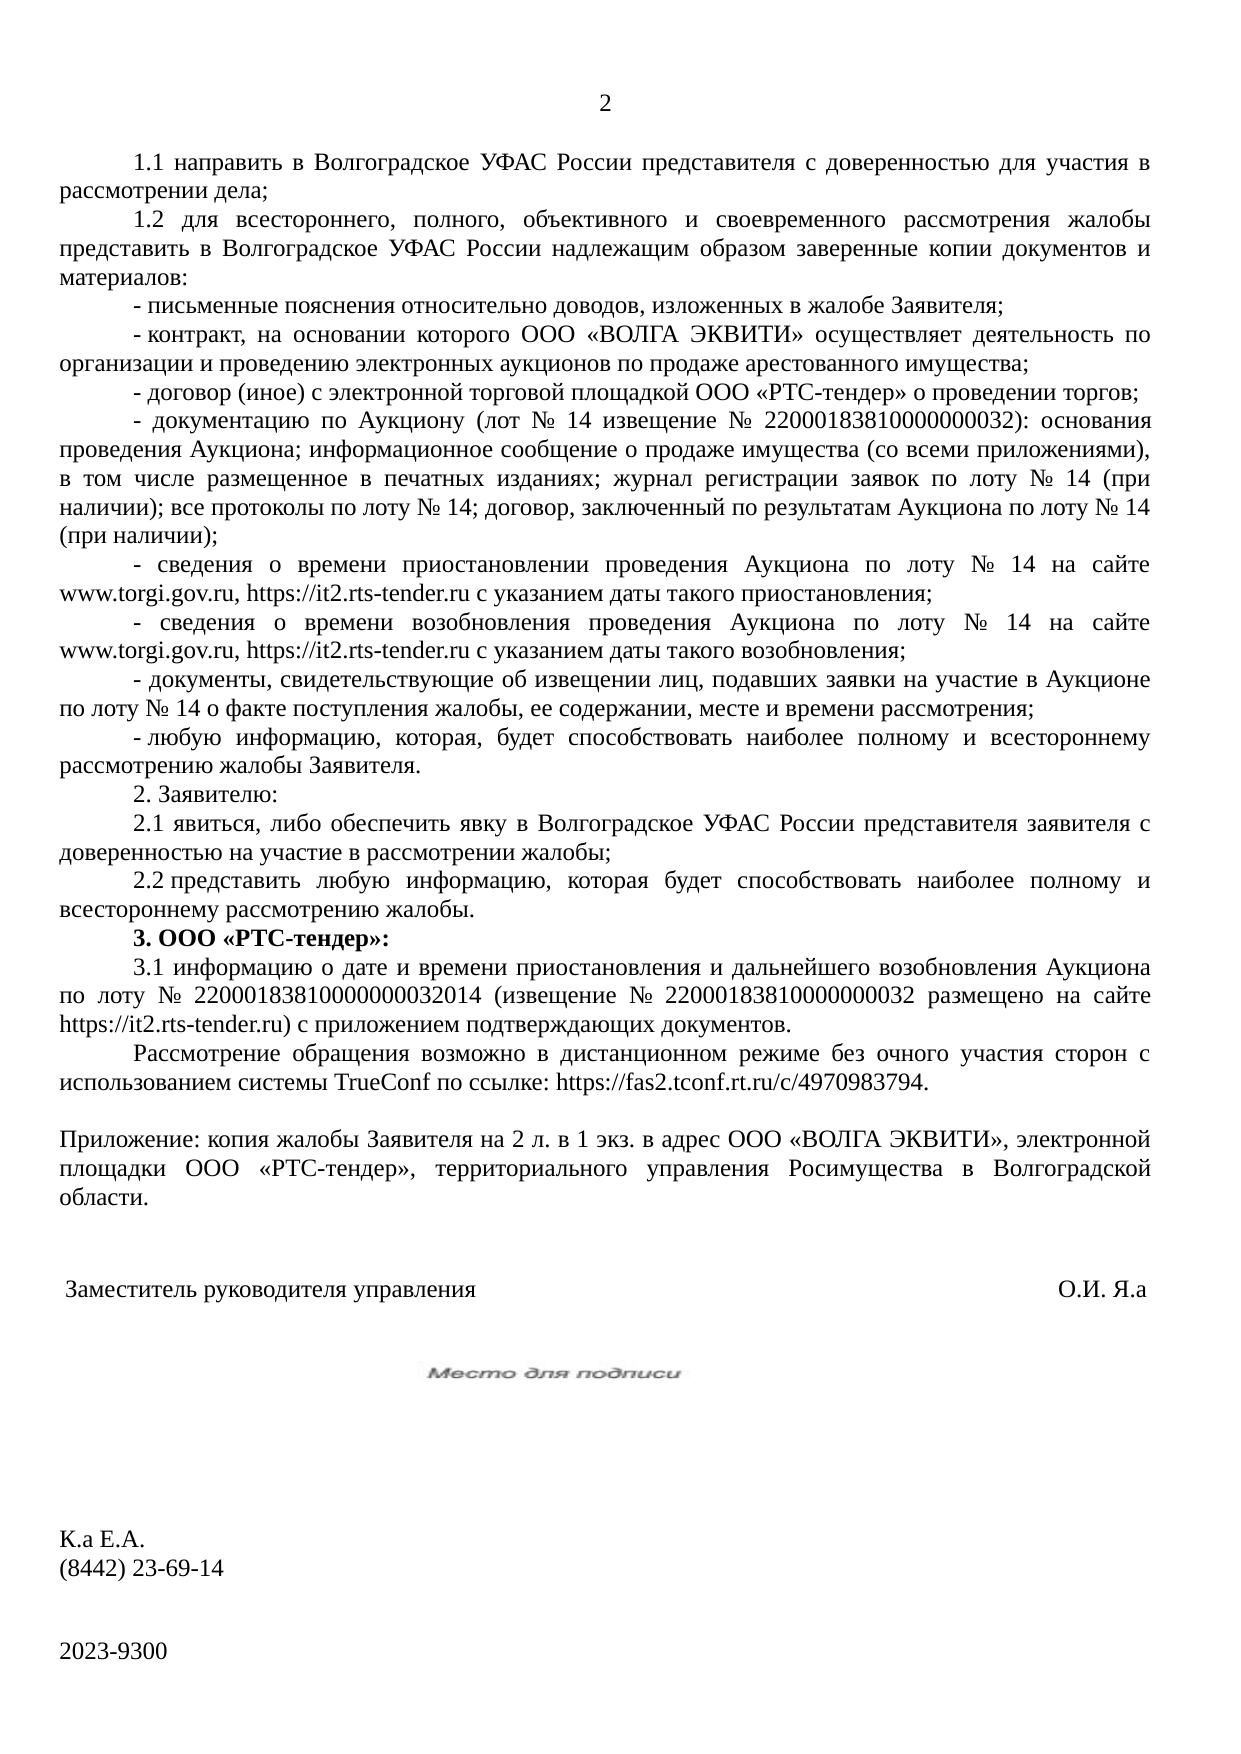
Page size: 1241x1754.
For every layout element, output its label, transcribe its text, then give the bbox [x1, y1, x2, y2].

text Рассмотрение обращения возможно в дистанционном режиме без очного участия сторон с использованием системы TrueConf по ссылке: https://fas2.tconf.rt.ru/c/4970983794. [59, 1038, 1152, 1096]
text - документацию по Аукциону (лот № 14 извещение № 22000183810000000032): основания проведения Аукциона; информационное сообщение о продаже имущества (со всеми приложениями), в том числе размещенное в печатных изданиях; журнал регистрации заявок по лоту № 14 (при наличии); все протоколы по лоту № 14; договор, заключенный по результатам Аукциона по лоту № 14 (при наличии); [59, 406, 1152, 549]
table_header О.И. Я.а [793, 1268, 1152, 1308]
text 1.2 для всестороннего, полного, объективного и своевременного рассмотрения жалобы представить в Волгоградское УФАС России надлежащим образом заверенные копии документов и материалов: [59, 204, 1152, 291]
table_cell [793, 1308, 1152, 1484]
text 2.1 явиться, либо обеспечить явку в Волгоградское УФАС России представителя заявителя с доверенностью на участие в рассмотрении жалобы; [59, 808, 1152, 866]
text 3. ООО «РТС-тендер»: [59, 923, 1152, 952]
text 2. Заявителю: [59, 779, 1152, 808]
text - сведения о времени приостановлении проведения Аукциона по лоту № 14 на сайте www.torgi.gov.ru, https://it2.rts-tender.ru с указанием даты такого приостановления; [59, 549, 1152, 607]
text 3.1 информацию о дате и времени приостановления и дальнейшего возобновления Аукциона по лоту № 22000183810000000032014 (извещение № 22000183810000000032 размещено на сайте https://it2.rts-tender.ru) с приложением подтверждающих документов. [59, 952, 1152, 1038]
text Приложение: копия жалобы Заявителя на 2 л. в 1 экз. в адрес ООО «ВОЛГА ЭКВИТИ», электронной площадки ООО «РТС-тендер», территориального управления Росимущества в Волгоградской области. [59, 1124, 1152, 1211]
text - письменные пояснения относительно доводов, изложенных в жалобе Заявителя; [59, 291, 1152, 319]
picture [364, 1333, 727, 1421]
table_cell [59, 1308, 300, 1484]
text 2.2 представить любую информацию, которая будет способствовать наиболее полному и всестороннему рассмотрению жалобы. [59, 866, 1152, 923]
text - договор (иное) с электронной торговой площадкой ООО «РТС-тендер» о проведении торгов; [59, 377, 1152, 406]
table_cell [300, 1308, 793, 1484]
table_cell [59, 1484, 300, 1524]
text - документы, свидетельствующие об извещении лиц, подавших заявки на участие в Аукционе по лоту № 14 о факте поступления жалобы, ее содержании, месте и времени рассмотрения; [59, 664, 1152, 722]
text (8442) 23-69-14 [59, 1553, 1152, 1582]
text 1.1 направить в Волгоградское УФАС России представителя с доверенностью для участия в рассмотрении дела; [59, 147, 1152, 204]
text - сведения о времени возобновления проведения Аукциона по лоту № 14 на сайте www.torgi.gov.ru, https://it2.rts-tender.ru с указанием даты такого возобновления; [59, 607, 1152, 664]
table_cell [300, 1484, 793, 1524]
text К.а Е.А. [59, 1524, 1152, 1553]
text - контракт, на основании которого ООО «ВОЛГА ЭКВИТИ» осуществляет деятельность по организации и проведению электронных аукционов по продаже арестованного имущества; [59, 319, 1152, 377]
table_header Заместитель руководителя управления [59, 1268, 793, 1308]
table_cell [793, 1484, 1152, 1524]
text - любую информацию, которая, будет способствовать наиболее полному и всестороннему рассмотрению жалобы Заявителя. [59, 722, 1152, 779]
